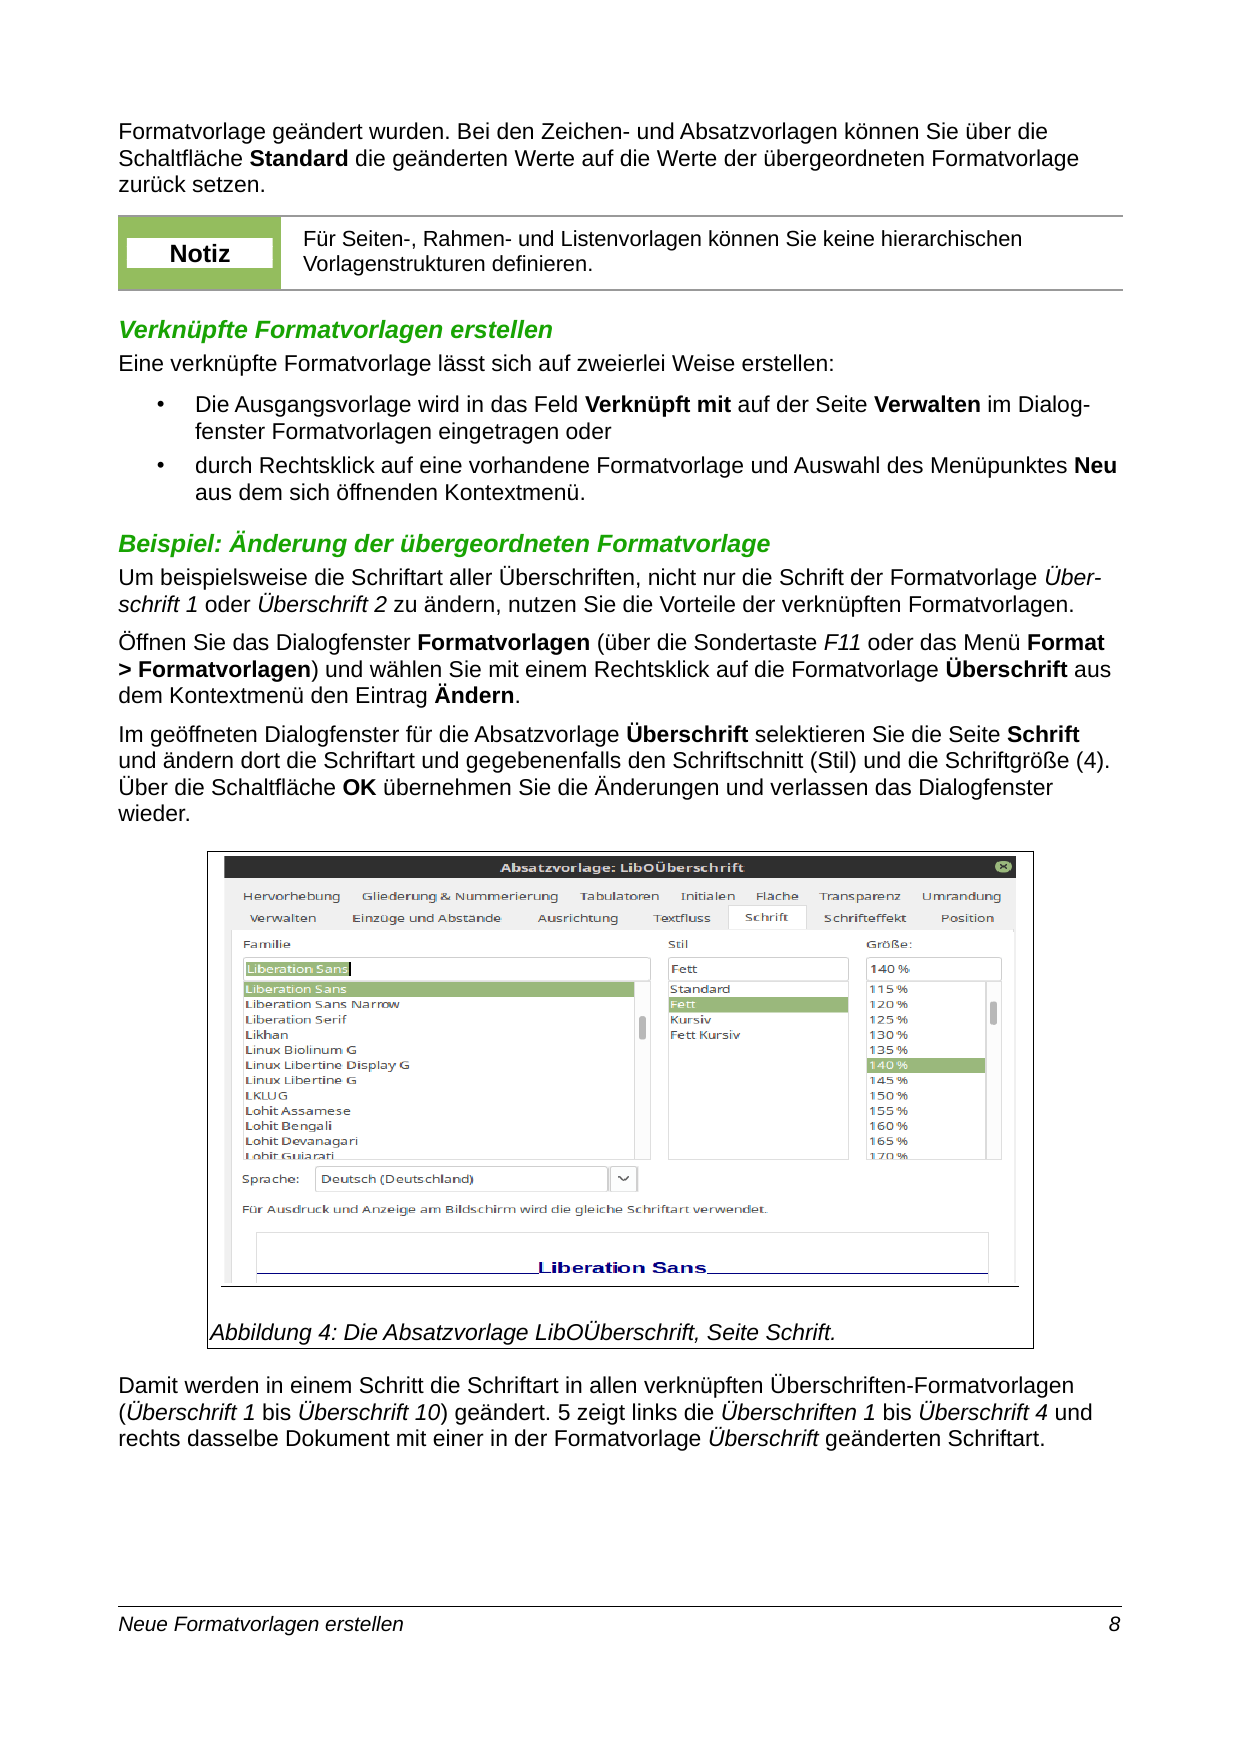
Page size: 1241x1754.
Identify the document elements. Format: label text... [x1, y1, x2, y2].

subtitle Verknüpfte Formatvorlagen erstellen [118, 315, 1122, 343]
picture [118, 1611, 1122, 1636]
text Formatvorlage geändert wurden. Bei den Zeichen- und Absatzvorlagen können Sie über die Schaltfläche Standard die geänderten Werte auf die Werte der übergeordneten For­matvorlage zurück setzen. [118, 118, 1122, 197]
table_header Für Seiten-, Rahmen- und Listenvorlagen können Sie keine hierarchischen Vorlagenstrukturen definieren. [281, 217, 1122, 289]
text Eine verknüpfte Formatvorlage lässt sich auf zweierlei Weise erstellen: [118, 350, 1122, 376]
picture [118, 838, 1122, 1360]
subtitle Beispiel: Änderung der übergeordneten Formatvorlage [118, 529, 1122, 558]
text Um beispielsweise die Schriftart aller Überschriften, nicht nur die Schrift der Formatvorlage Über­schrift 1 oder Überschrift 2 zu ändern, nutzen Sie die Vorteile der verknüpften Formatvorlagen. [118, 564, 1122, 617]
picture [126, 238, 273, 268]
text Öffnen Sie das Dialogfenster Formatvorlagen (über die Sondertaste F11 oder das Menü Format > Formatvorlagen) und wählen Sie mit einem Rechtsklick auf die Formatvorlage Überschrift aus dem Kontextmenü den Eintrag Ändern. [118, 629, 1122, 708]
picture [302, 225, 1101, 276]
list Die Ausgangsvorlage wird in das Feld Verknüpft mit auf der Seite Verwalten im Dialog­fenster Formatvorlagen eingetragen oder [156, 389, 1122, 444]
table_header Notiz [118, 217, 281, 289]
text Abbildung 4: Die Absatzvorlage LibOÜberschrift, Seite Schrift. [210, 1318, 1031, 1345]
list durch Rechtsklick auf eine vorhandene Formatvorlage und Auswahl des Menüpunktes Neu aus dem sich öffnenden Kontextmenü. [156, 450, 1122, 505]
text Im geöffneten Dialogfenster für die Absatzvorlage Überschrift selektieren Sie die Seite Schrift und ändern dort die Schriftart und gegebenenfalls den Schriftschnitt (Stil) und die Schriftgröße (Abbildung 4). Über die Schaltfläche OK übernehmen Sie die Änderungen und verlassen das Dialogfenster wieder. [118, 721, 1122, 826]
text Damit werden in einem Schritt die Schriftart in allen verknüpften Überschriften-Formatvorlagen (Überschrift 1 bis Überschrift 10) geändert. Abbildung 5 zeigt links die Überschriften 1 bis Überschrift 4 und rechts dasselbe Dokument mit einer in der Formatvorlage Überschrift geänderten Schriftart. [118, 1372, 1122, 1451]
